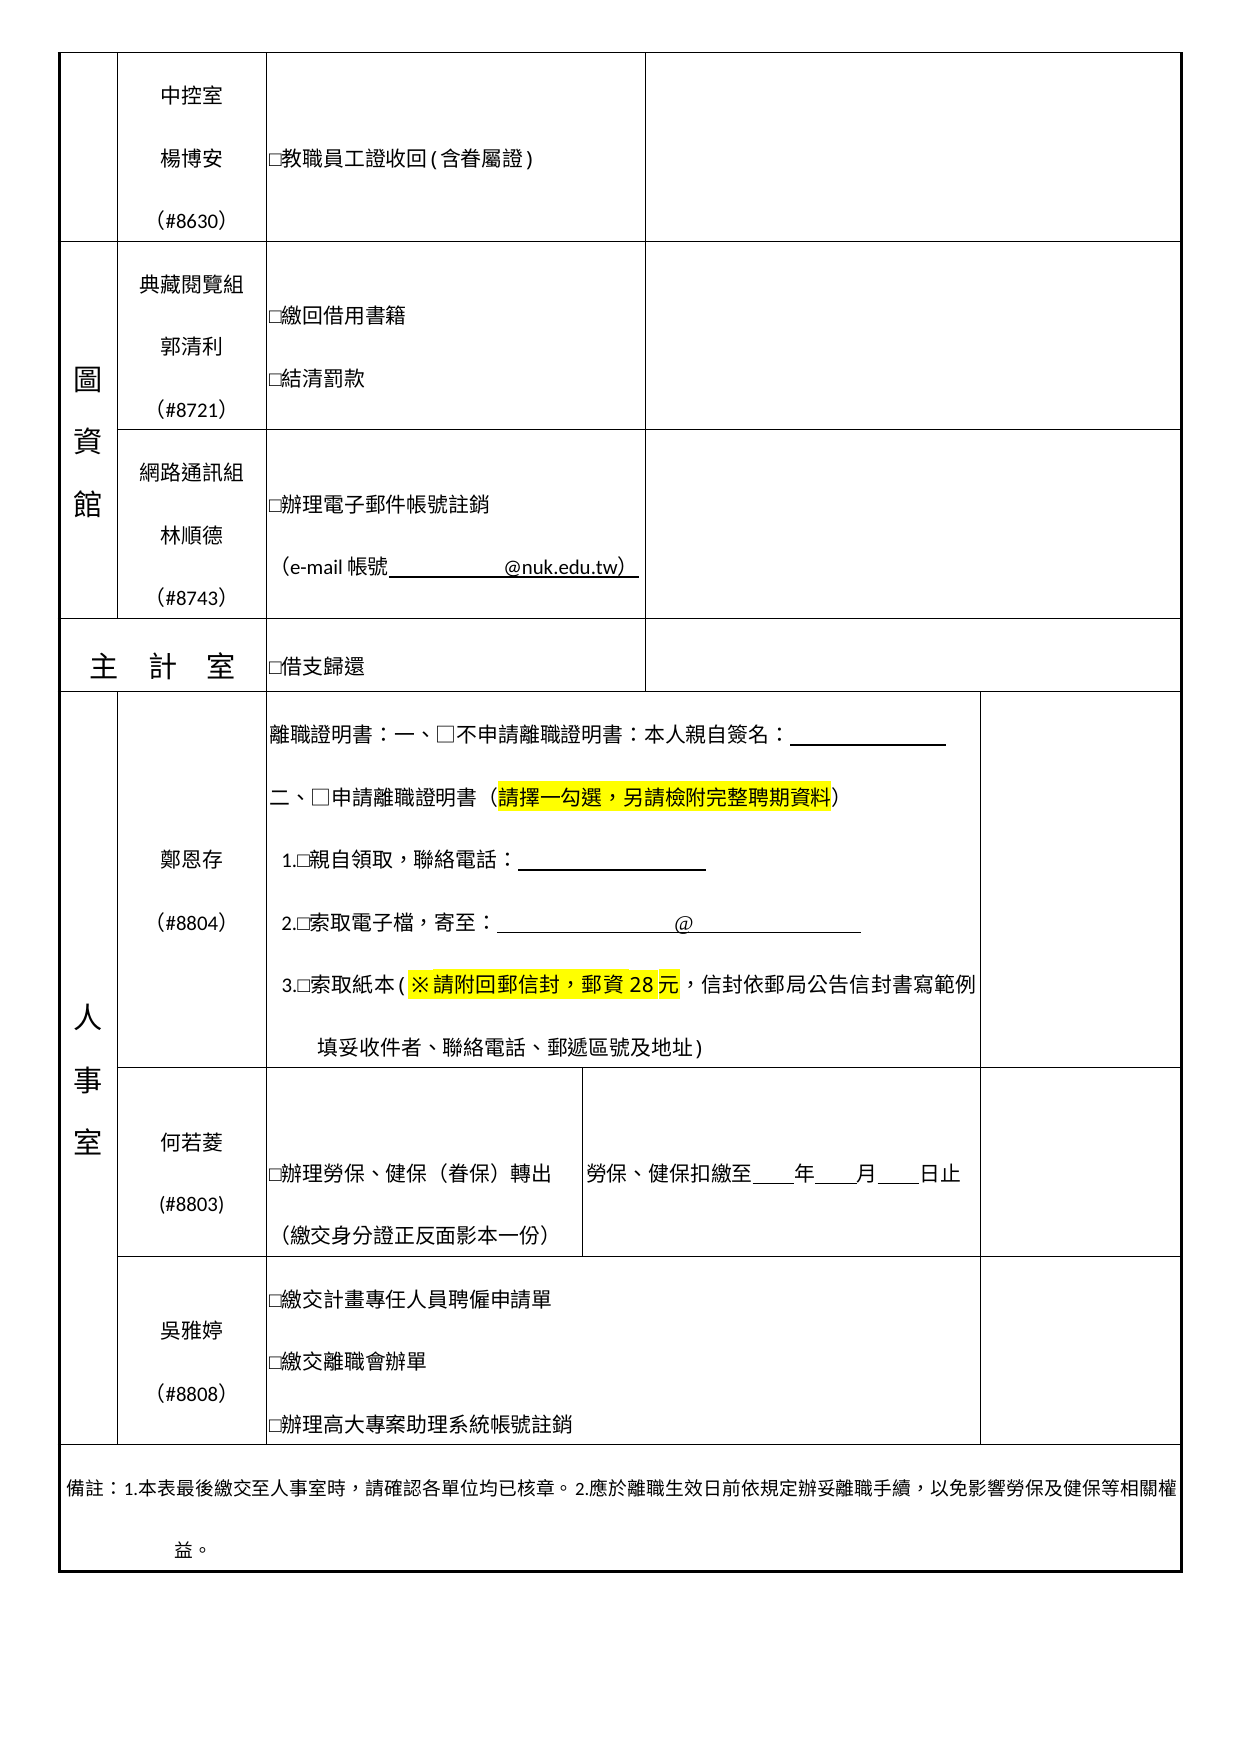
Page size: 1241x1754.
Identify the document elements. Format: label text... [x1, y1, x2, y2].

table_cell [646, 53, 1180, 241]
table_cell 圖資 館 [61, 242, 117, 618]
table_cell □辦理勞保、健保（眷保）轉出 （繳交身分證正反面影本一份） [267, 1068, 582, 1256]
table_cell 人事室 [61, 692, 117, 1444]
table_cell □借支歸還 [267, 619, 645, 691]
table_cell 典藏閱覽組 郭清利（#8721） [118, 242, 266, 429]
table_cell 備註：1.本表最後繳交至人事室時，請確認各單位均已核章。2.應於離職生效日前依規定辦妥離職手續，以免影響勞保及健保等相關權益。 [61, 1445, 1180, 1570]
table_cell 主 計 室 [61, 619, 266, 691]
table_cell 勞保、健保扣繳至 年 月 日止 [583, 1068, 980, 1256]
table_cell [646, 430, 1180, 618]
table_cell □繳交計畫專任人員聘僱申請單 □繳交離職會辦單 □辦理高大專案助理系統帳號註銷 [267, 1257, 980, 1444]
table_cell □辦理電子郵件帳號註銷 （e-mail帳號 @nuk.edu.tw） [267, 430, 645, 618]
table_cell 鄭恩存 （#8804） [118, 692, 266, 1067]
table_cell [981, 1257, 1180, 1444]
table_cell □教職員工證收回(含眷屬證) [267, 53, 645, 241]
table_cell [646, 619, 1180, 691]
table_cell [981, 692, 1180, 1067]
table_cell 何若菱 (#8803) [118, 1068, 266, 1256]
table_cell □繳回借用書籍 □結清罰款 [267, 242, 645, 429]
table_cell [646, 242, 1180, 429]
table_cell 中控室 楊博安（#8630） [118, 53, 266, 241]
table_cell 吳雅婷 （#8808） [118, 1257, 266, 1444]
table_cell 離職證明書：一、□不申請離職證明書：本人親自簽名： 二、□申請離職證明書（請擇一勾選，另請檢附完整聘期資料） 1.□親自領取，聯絡電話： 2.□索取電子檔，寄至： @ 3.□索取紙本(※請附回郵信封，郵資28元，信封依郵局公告信封書寫範例填妥收件者、聯絡電話、郵遞區號及地址) [267, 692, 980, 1067]
table_cell 網路通訊組 林順德（#8743） [118, 430, 266, 618]
table_cell [981, 1068, 1180, 1256]
table_cell [61, 53, 117, 241]
